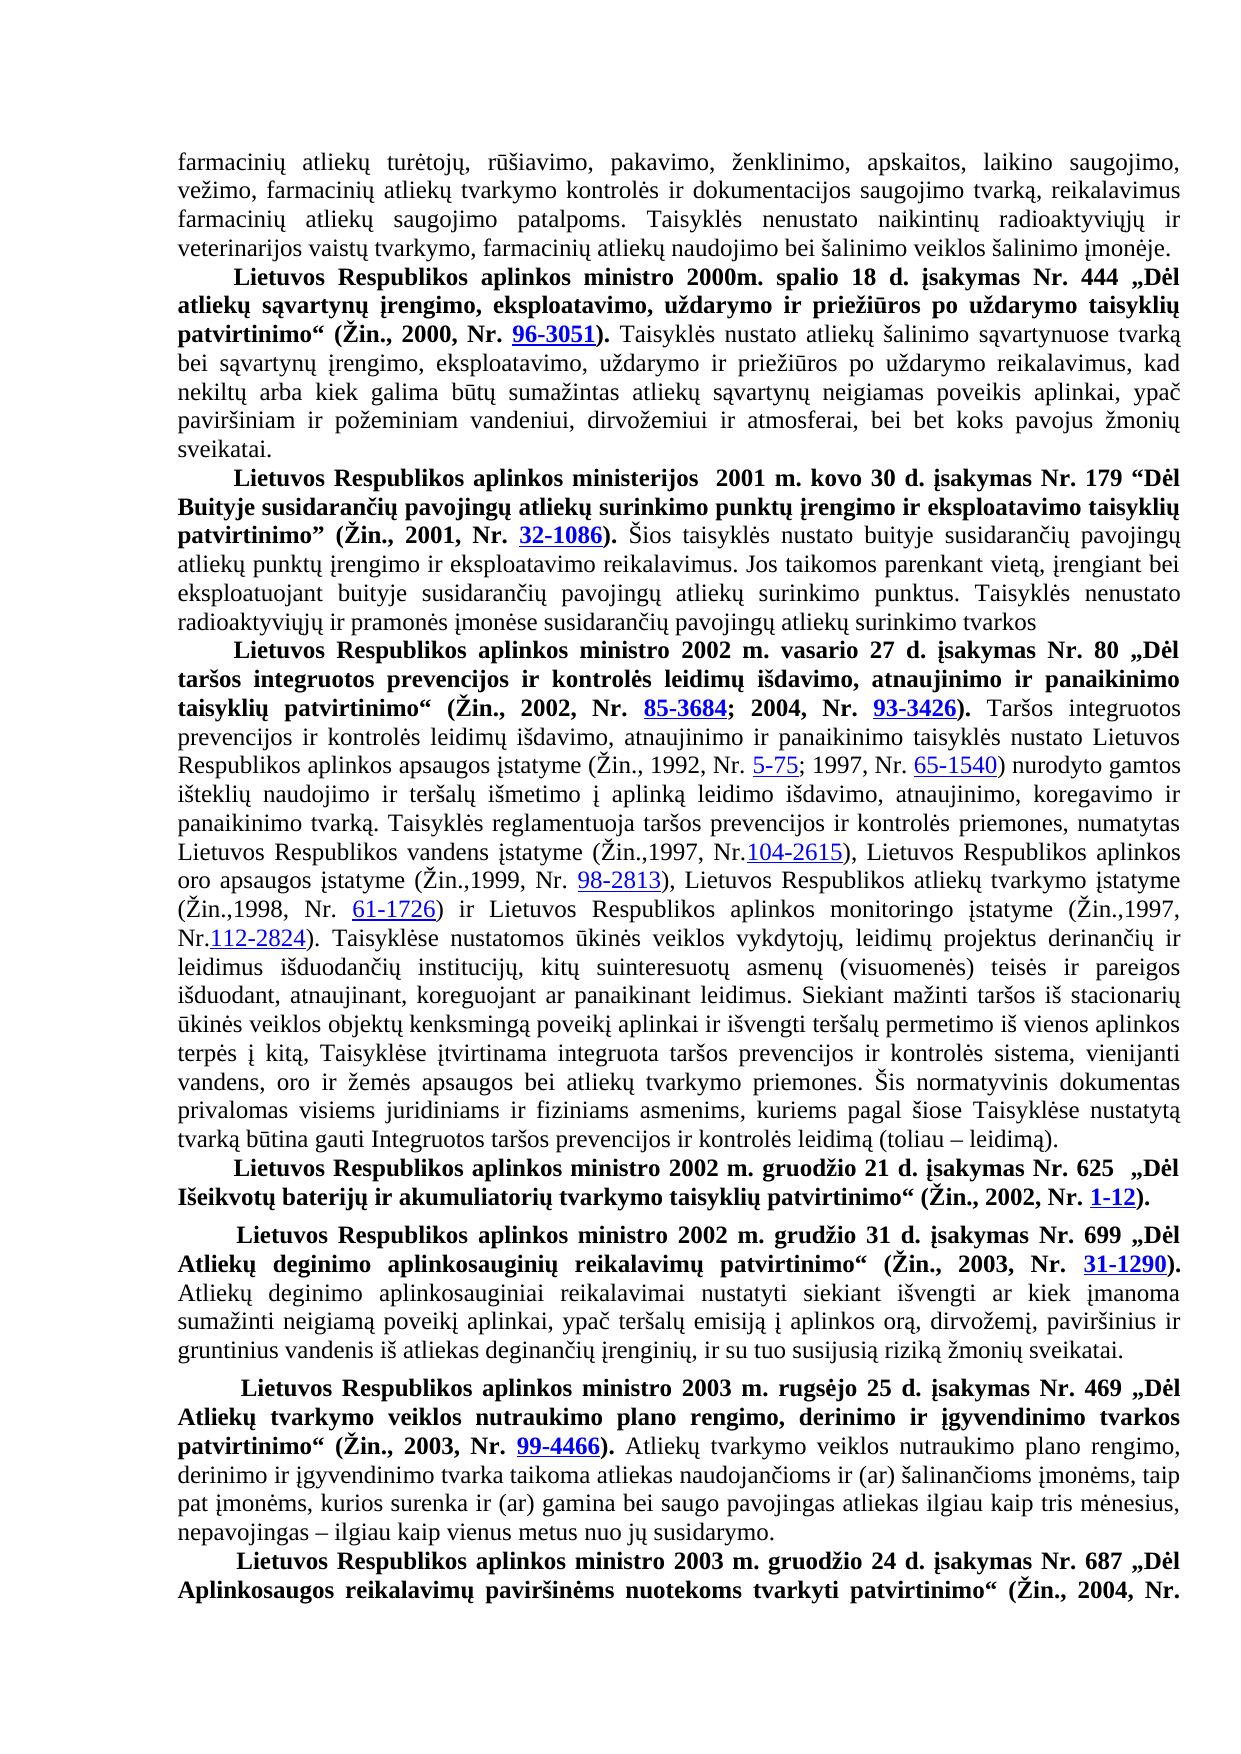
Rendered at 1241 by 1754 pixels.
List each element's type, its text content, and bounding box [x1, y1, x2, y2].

text Lietuvos Respublikos aplinkos ministro 2003 m. rugsėjo 25 d. įsakymas Nr. 469 „Dėl Atliekų tvarkymo veiklos nutraukimo plano rengimo, derinimo ir įgyvendinimo tvarkos patvirtinimo“ (Žin., 2003, Nr. 99-4466). Atliekų tvarkymo veiklos nutraukimo plano rengimo, derinimo ir įgyvendinimo tvarka taikoma atliekas naudojančioms ir (ar) šalinančioms įmonėms, taip pat įmonėms, kurios surenka ir (ar) gamina bei saugo pavojingas atliekas ilgiau kaip tris mėnesius, nepavojingas – ilgiau kaip vienus metus nuo jų susidarymo. [177, 1373, 1181, 1546]
text Lietuvos Respublikos aplinkos ministro 2002 m. grudžio 31 d. įsakymas Nr. 699 „Dėl Atliekų deginimo aplinkosauginių reikalavimų patvirtinimo“ (Žin., 2003, Nr. 31-1290). Atliekų deginimo aplinkosauginiai reikalavimai nustatyti siekiant išvengti ar kiek įmanoma sumažinti neigiamą poveikį aplinkai, ypač teršalų emisiją į aplinkos orą, dirvožemį, paviršinius ir gruntinius vandenis iš atliekas deginančių įrenginių, ir su tuo susijusią riziką žmonių sveikatai. [177, 1220, 1181, 1364]
text Lietuvos Respublikos aplinkos ministro 2002 m. gruodžio 21 d. įsakymas Nr. 625 „Dėl Išeikvotų baterijų ir akumuliatorių tvarkymo taisyklių patvirtinimo“ (Žin., 2002, Nr. 1-12). [177, 1153, 1181, 1211]
text Lietuvos Respublikos aplinkos ministro 2002 m. vasario 27 d. įsakymas Nr. 80 „Dėl taršos integruotos prevencijos ir kontrolės leidimų išdavimo, atnaujinimo ir panaikinimo taisyklių patvirtinimo“ (Žin., 2002, Nr. 85-3684; 2004, Nr. 93-3426). Taršos integruotos prevencijos ir kontrolės leidimų išdavimo, atnaujinimo ir panaikinimo taisyklės nustato Lietuvos Respublikos aplinkos apsaugos įstatyme (Žin., 1992, Nr. 5-75; 1997, Nr. 65-1540) nurodyto gamtos išteklių naudojimo ir teršalų išmetimo į aplinką leidimo išdavimo, atnaujinimo, koregavimo ir panaikinimo tvarką. Taisyklės reglamentuoja taršos prevencijos ir kontrolės priemones, numatytas Lietuvos Respublikos vandens įstatyme (Žin.,1997, Nr.104-2615), Lietuvos Respublikos aplinkos oro apsaugos įstatyme (Žin.,1999, Nr. 98-2813), Lietuvos Respublikos atliekų tvarkymo įstatyme (Žin.,1998, Nr. 61-1726) ir Lietuvos Respublikos aplinkos monitoringo įstatyme (Žin.,1997, Nr.112-2824). Taisyklėse nustatomos ūkinės veiklos vykdytojų, leidimų projektus derinančių ir leidimus išduodančių institucijų, kitų suinteresuotų asmenų (visuomenės) teisės ir pareigos išduodant, atnaujinant, koreguojant ar panaikinant leidimus. Siekiant mažinti taršos iš stacionarių ūkinės veiklos objektų kenksmingą poveikį aplinkai ir išvengti teršalų permetimo iš vienos aplinkos terpės į kitą, Taisyklėse įtvirtinama integruota taršos prevencijos ir kontrolės sistema, vienijanti vandens, oro ir žemės apsaugos bei atliekų tvarkymo priemones. Šis normatyvinis dokumentas privalomas visiems juridiniams ir fiziniams asmenims, kuriems pagal šiose Taisyklėse nustatytą tvarką būtina gauti Integruotos taršos prevencijos ir kontrolės leidimą (toliau – leidimą). [177, 636, 1181, 1153]
text Lietuvos Respublikos aplinkos ministerijos 2001 m. kovo 30 d. įsakymas Nr. 179 “Dėl Buityje susidarančių pavojingų atliekų surinkimo punktų įrengimo ir eksploatavimo taisyklių patvirtinimo” (Žin., 2001, Nr. 32-1086). Šios taisyklės nustato buityje susidarančių pavojingų atliekų punktų įrengimo ir eksploatavimo reikalavimus. Jos taikomos parenkant vietą, įrengiant bei eksploatuojant buityje susidarančių pavojingų atliekų surinkimo punktus. Taisyklės nenustato radioaktyviųjų ir pramonės įmonėse susidarančių pavojingų atliekų surinkimo tvarkos [177, 463, 1181, 636]
text Lietuvos Respublikos aplinkos ministro 2000m. spalio 18 d. įsakymas Nr. 444 „Dėl atliekų sąvartynų įrengimo, eksploatavimo, uždarymo ir priežiūros po uždarymo taisyklių patvirtinimo“ (Žin., 2000, Nr. 96-3051). Taisyklės nustato atliekų šalinimo sąvartynuose tvarką bei sąvartynų įrengimo, eksploatavimo, uždarymo ir priežiūros po uždarymo reikalavimus, kad nekiltų arba kiek galima būtų sumažintas atliekų sąvartynų neigiamas poveikis aplinkai, ypač paviršiniam ir požeminiam vandeniui, dirvožemiui ir atmosferai, bei bet koks pavojus žmonių sveikatai. [177, 262, 1181, 463]
text farmacinių atliekų turėtojų, rūšiavimo, pakavimo, ženklinimo, apskaitos, laikino saugojimo, vežimo, farmacinių atliekų tvarkymo kontrolės ir dokumentacijos saugojimo tvarką, reikalavimus farmacinių atliekų saugojimo patalpoms. Taisyklės nenustato naikintinų radioaktyviųjų ir veterinarijos vaistų tvarkymo, farmacinių atliekų naudojimo bei šalinimo veiklos šalinimo įmonėje. [177, 147, 1181, 262]
text Lietuvos Respublikos aplinkos ministro 2003 m. gruodžio 24 d. įsakymas Nr. 687 „Dėl Aplinkosaugos reikalavimų paviršinėms nuotekoms tvarkyti patvirtinimo“ (Žin., 2004, Nr. [177, 1546, 1181, 1603]
